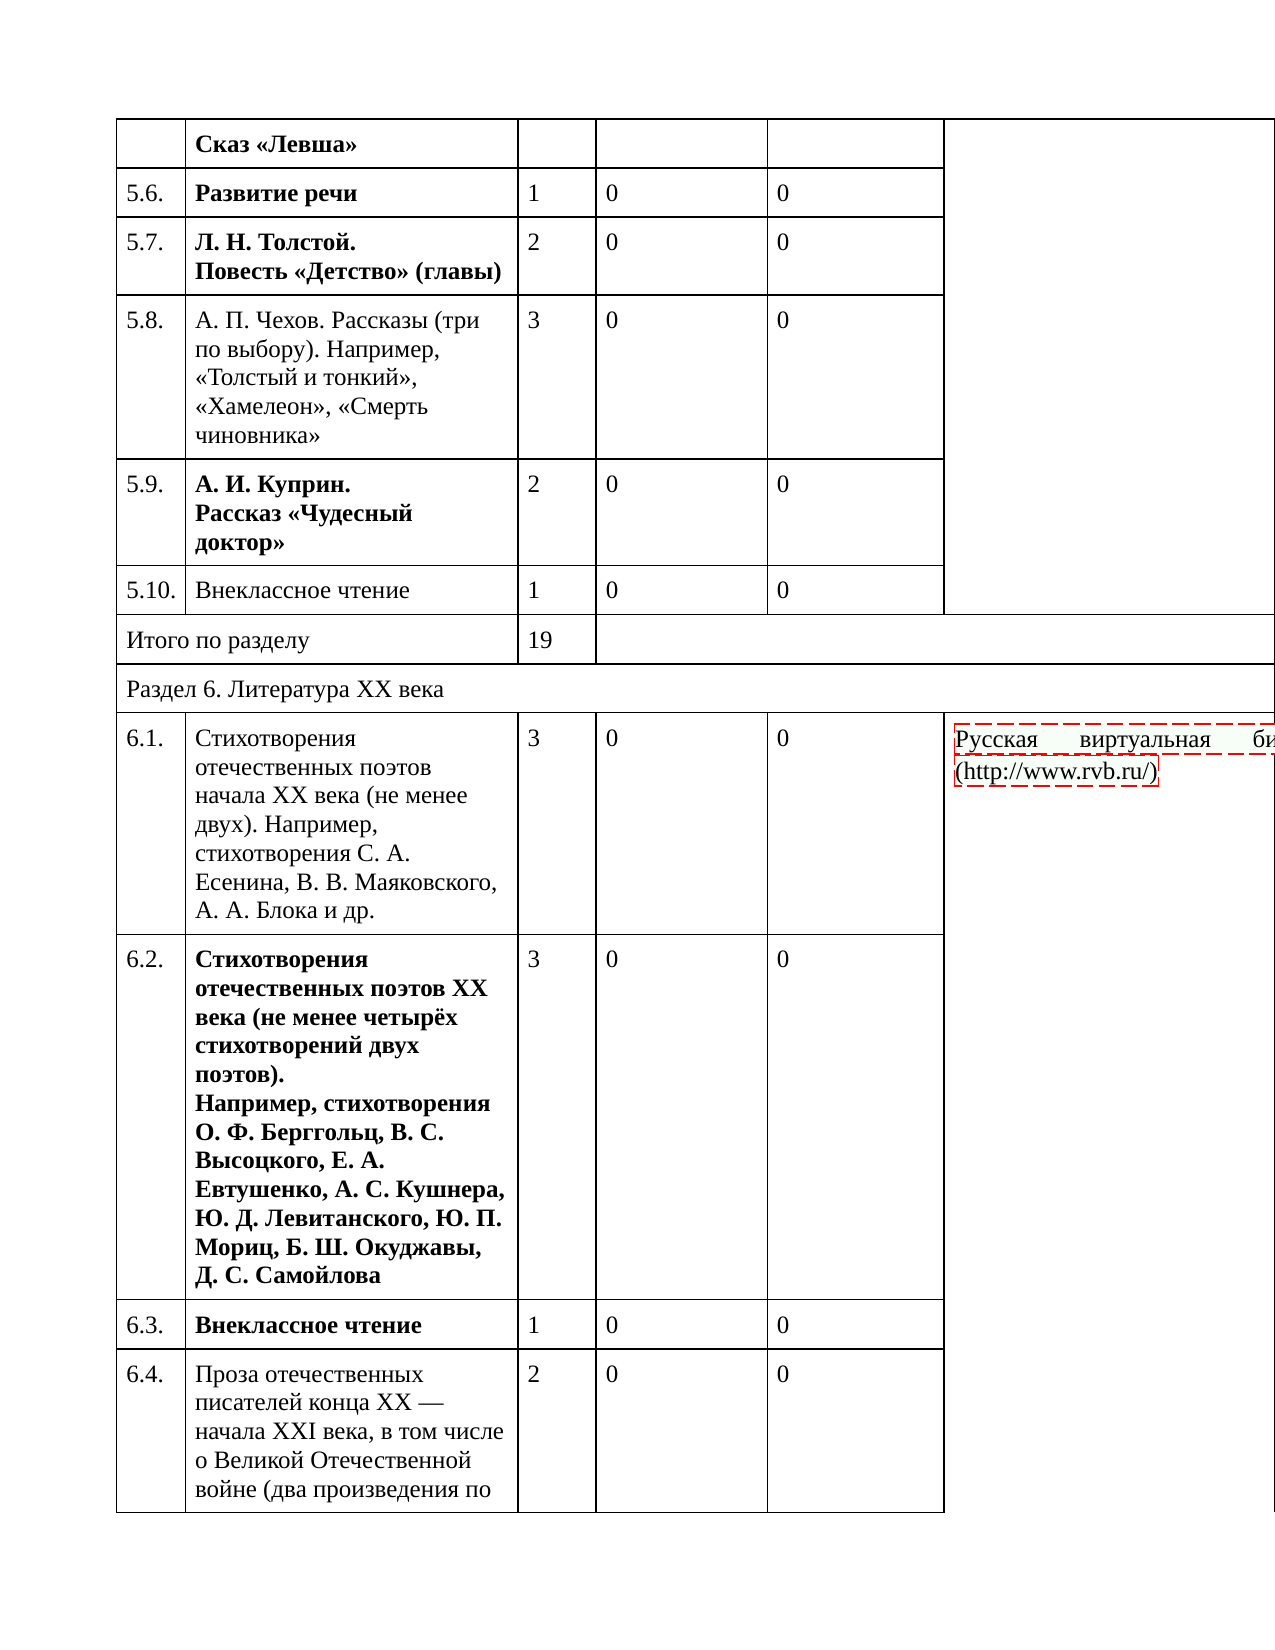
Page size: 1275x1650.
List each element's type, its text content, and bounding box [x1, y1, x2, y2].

table_cell 0 [768, 169, 943, 216]
table_cell 0 [768, 566, 943, 614]
table_cell 2 [519, 218, 595, 294]
table_cell [597, 120, 767, 167]
table_cell 2 [519, 1350, 595, 1512]
table_cell 6.1. [117, 713, 185, 933]
table_cell 0 [597, 935, 767, 1299]
table_cell 0 [768, 713, 943, 933]
table_cell 3 [519, 935, 595, 1299]
table_cell 0 [768, 1350, 943, 1512]
table_cell Внеклассное чтение [186, 566, 517, 614]
table_cell 0 [768, 935, 943, 1299]
table_cell [117, 120, 185, 167]
table_cell [768, 120, 943, 167]
table_cell 0 [597, 169, 767, 216]
table_cell А. П. Чехов. Рассказы (три по выбору). Например, «Толстый и тонкий», «Хамелеон», «Смерть чиновника» [186, 296, 517, 458]
table_cell 3 [519, 713, 595, 933]
table_cell Стихотворения отечественных поэтов начала ХХ века (не менее двух). Например, стихотворения С. А. Есенина, В. В. Маяковского, А. А. Блока и др. [186, 713, 517, 933]
table_cell 6.3. [117, 1300, 185, 1348]
table_cell 1 [519, 566, 595, 614]
table_cell Русская виртуальная библиотека (http://www.rvb.ru/) [945, 713, 1274, 1512]
table_cell 5.9. [117, 460, 185, 565]
table_cell 0 [768, 218, 943, 294]
table_cell Внеклассное чтение [186, 1300, 517, 1348]
table_cell 1 [519, 1300, 595, 1348]
table_cell 5.6. [117, 169, 185, 216]
table_cell 2 [519, 460, 595, 565]
table_cell Газета «Литература» и сайт для учителя «Я иду на урок литературы» (http://lit.1september.ru/) [945, 120, 1274, 614]
table_cell Итого по разделу [117, 615, 517, 663]
table_cell 0 [597, 218, 767, 294]
table_cell Развитие речи [186, 169, 517, 216]
table_cell 3 [519, 296, 595, 458]
table_cell [519, 120, 595, 167]
table_cell [597, 615, 1274, 663]
table_cell 0 [597, 1300, 767, 1348]
table_cell 6.2. [117, 935, 185, 1299]
table_cell 0 [597, 460, 767, 565]
table_cell 0 [768, 1300, 943, 1348]
table_cell 5.7. [117, 218, 185, 294]
table_cell 6.4. [117, 1350, 185, 1512]
table_cell Стихотворения отечественных поэтов XX века (не менее четырёх стихотворений двух поэтов). Например, стихотворения О. Ф. Берггольц, В. С. Высоцкого, Е. А. Евтушенко, А. С. Кушнера, Ю. Д. Левитанского, Ю. П. Мориц, Б. Ш. Окуджавы, Д. С. Самойлова [186, 935, 517, 1299]
table_cell 5.8. [117, 296, 185, 458]
table_cell 0 [597, 296, 767, 458]
table_cell Сказ «Левша» [186, 120, 517, 167]
table_cell А. И. Куприн. Рассказ «Чудесный доктор» [186, 460, 517, 565]
table_cell 1 [519, 169, 595, 216]
table_cell Л. Н. Толстой. Повесть «Детство» (главы) [186, 218, 517, 294]
table_cell 0 [597, 566, 767, 614]
table_cell 0 [597, 1350, 767, 1512]
table_cell Раздел 6. Литература ХХ века [117, 665, 1274, 712]
table_cell 19 [519, 615, 595, 663]
table_cell 0 [768, 460, 943, 565]
table_cell Проза отечественных писателей конца XX — начала XXI века, в том числе о Великой Отечественной войне (два произведения по [186, 1350, 517, 1512]
table_cell 0 [768, 296, 943, 458]
table_cell 5.10. [117, 566, 185, 614]
table_cell 0 [597, 713, 767, 933]
